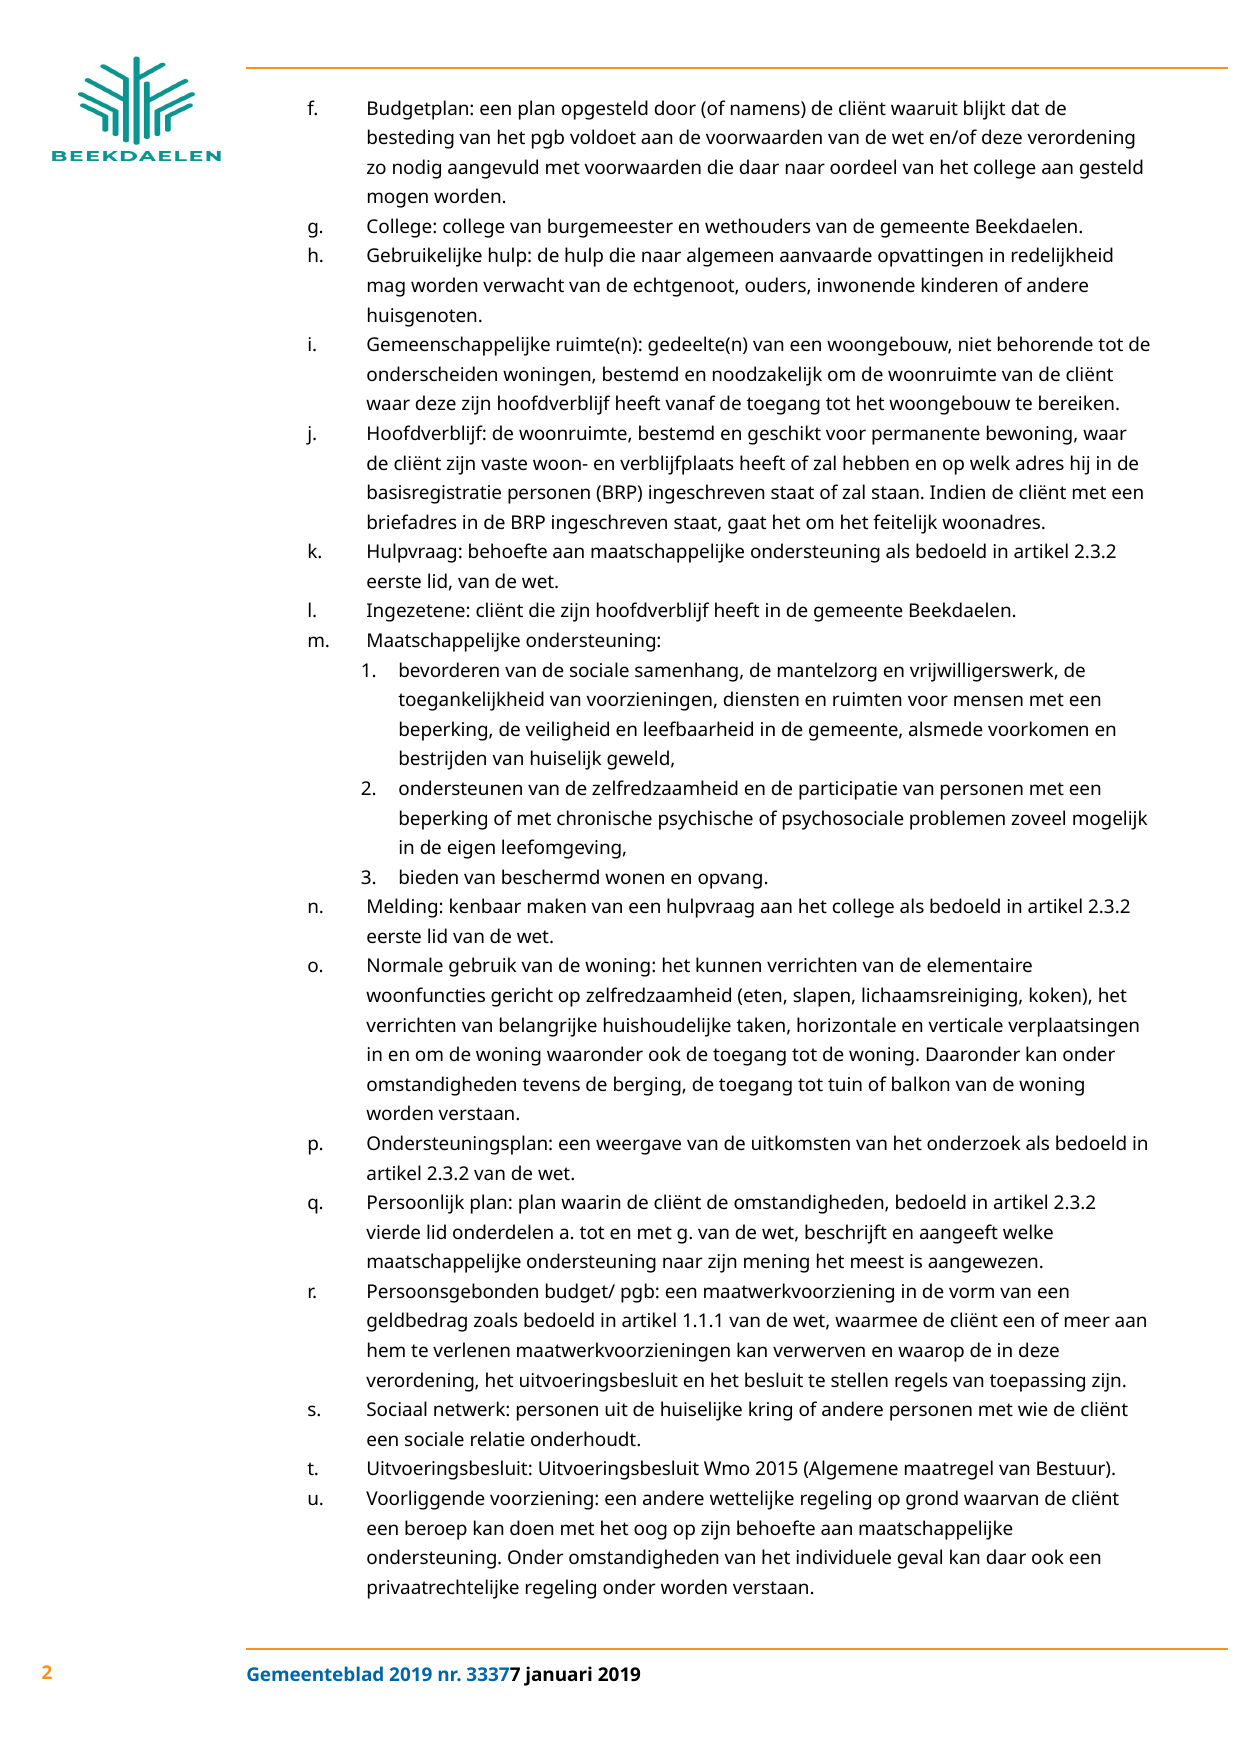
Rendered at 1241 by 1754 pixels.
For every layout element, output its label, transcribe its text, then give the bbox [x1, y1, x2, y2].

list Persoonsgebonden budget/ pgb: een maatwerkvoorziening in de vorm van een geldbedrag zoals bedoeld in artikel 1.1.1 van de wet, waarmee de cliënt een of meer aan hem te verlenen maatwerkvoorzieningen kan verwerven en waarop de in deze verordening, het uitvoeringsbesluit en het besluit te stellen regels van toepassing zijn. [307, 1278, 1152, 1393]
picture [41, 47, 231, 172]
list Maatschappelijke ondersteuning: [307, 627, 1152, 653]
list Melding: kenbaar maken van een hulpvraag aan het college als bedoeld in artikel 2.3.2 eerste lid van de wet. [307, 893, 1152, 949]
list bieden van beschermd wonen en opvang. [361, 864, 1152, 890]
list ondersteunen van de zelfredzaamheid en de participatie van personen met een beperking of met chronische psychische of psychosociale problemen zoveel mogelijk in de eigen leefomgeving, [361, 775, 1152, 860]
list Voorliggende voorziening: een andere wettelijke regeling op grond waarvan de cliënt een beroep kan doen met het oog op zijn behoefte aan maatschappelijke ondersteuning. Onder omstandigheden van het individuele geval kan daar ook een privaatrechtelijke regeling onder worden verstaan. [307, 1485, 1152, 1600]
list Uitvoeringsbesluit: Uitvoeringsbesluit Wmo 2015 (Algemene maatregel van Bestuur). [307, 1456, 1152, 1481]
list Persoonlijk plan: plan waarin de cliënt de omstandigheden, bedoeld in artikel 2.3.2 vierde lid onderdelen a. tot en met g. van de wet, beschrijft en aangeeft welke maatschappelijke ondersteuning naar zijn mening het meest is aangewezen. [307, 1189, 1152, 1274]
list Budgetplan: een plan opgesteld door (of namens) de cliënt waaruit blijkt dat de besteding van het pgb voldoet aan de voorwaarden van de wet en/of deze verordening zo nodig aangevuld met voorwaarden die daar naar oordeel van het college aan gesteld mogen worden. [307, 95, 1152, 209]
list Hulpvraag: behoefte aan maatschappelijke ondersteuning als bedoeld in artikel 2.3.2 eerste lid, van de wet. [307, 538, 1152, 594]
list Hoofdverblijf: de woonruimte, bestemd en geschikt voor permanente bewoning, waar de cliënt zijn vaste woon- en verblijfplaats heeft of zal hebben en op welk adres hij in de basisregistratie personen (BRP) ingeschreven staat of zal staan. Indien de cliënt met een briefadres in de BRP ingeschreven staat, gaat het om het feitelijk woonadres. [307, 420, 1152, 535]
list Ondersteuningsplan: een weergave van de uitkomsten van het onderzoek als bedoeld in artikel 2.3.2 van de wet. [307, 1130, 1152, 1186]
list Gemeenschappelijke ruimte(n): gedeelte(n) van een woongebouw, niet behorende tot de onderscheiden woningen, bestemd en noodzakelijk om de woonruimte van de cliënt waar deze zijn hoofdverblijf heeft vanaf de toegang tot het woongebouw te bereiken. [307, 331, 1152, 416]
list Sociaal netwerk: personen uit de huiselijke kring of andere personen met wie de cliënt een sociale relatie onderhoudt. [307, 1396, 1152, 1452]
list Normale gebruik van de woning: het kunnen verrichten van de elementaire woonfuncties gericht op zelfredzaamheid (eten, slapen, lichaamsreiniging, koken), het verrichten van belangrijke huishoudelijke taken, horizontale en verticale verplaatsingen in en om de woning waaronder ook de toegang tot de woning. Daaronder kan onder omstandigheden tevens de berging, de toegang tot tuin of balkon van de woning worden verstaan. [307, 953, 1152, 1126]
list Ingezetene: cliënt die zijn hoofdverblijf heeft in de gemeente Beekdaelen. [307, 598, 1152, 623]
list College: college van burgemeester en wethouders van de gemeente Beekdaelen. [307, 213, 1152, 239]
list bevorderen van de sociale samenhang, de mantelzorg en vrijwilligerswerk, de toegankelijkheid van voorzieningen, diensten en ruimten voor mensen met een beperking, de veiligheid en leefbaarheid in de gemeente, alsmede voorkomen en bestrijden van huiselijk geweld, [361, 657, 1152, 771]
list Gebruikelijke hulp: de hulp die naar algemeen aanvaarde opvattingen in redelijkheid mag worden verwacht van de echtgenoot, ouders, inwonende kinderen of andere huisgenoten. [307, 243, 1152, 328]
